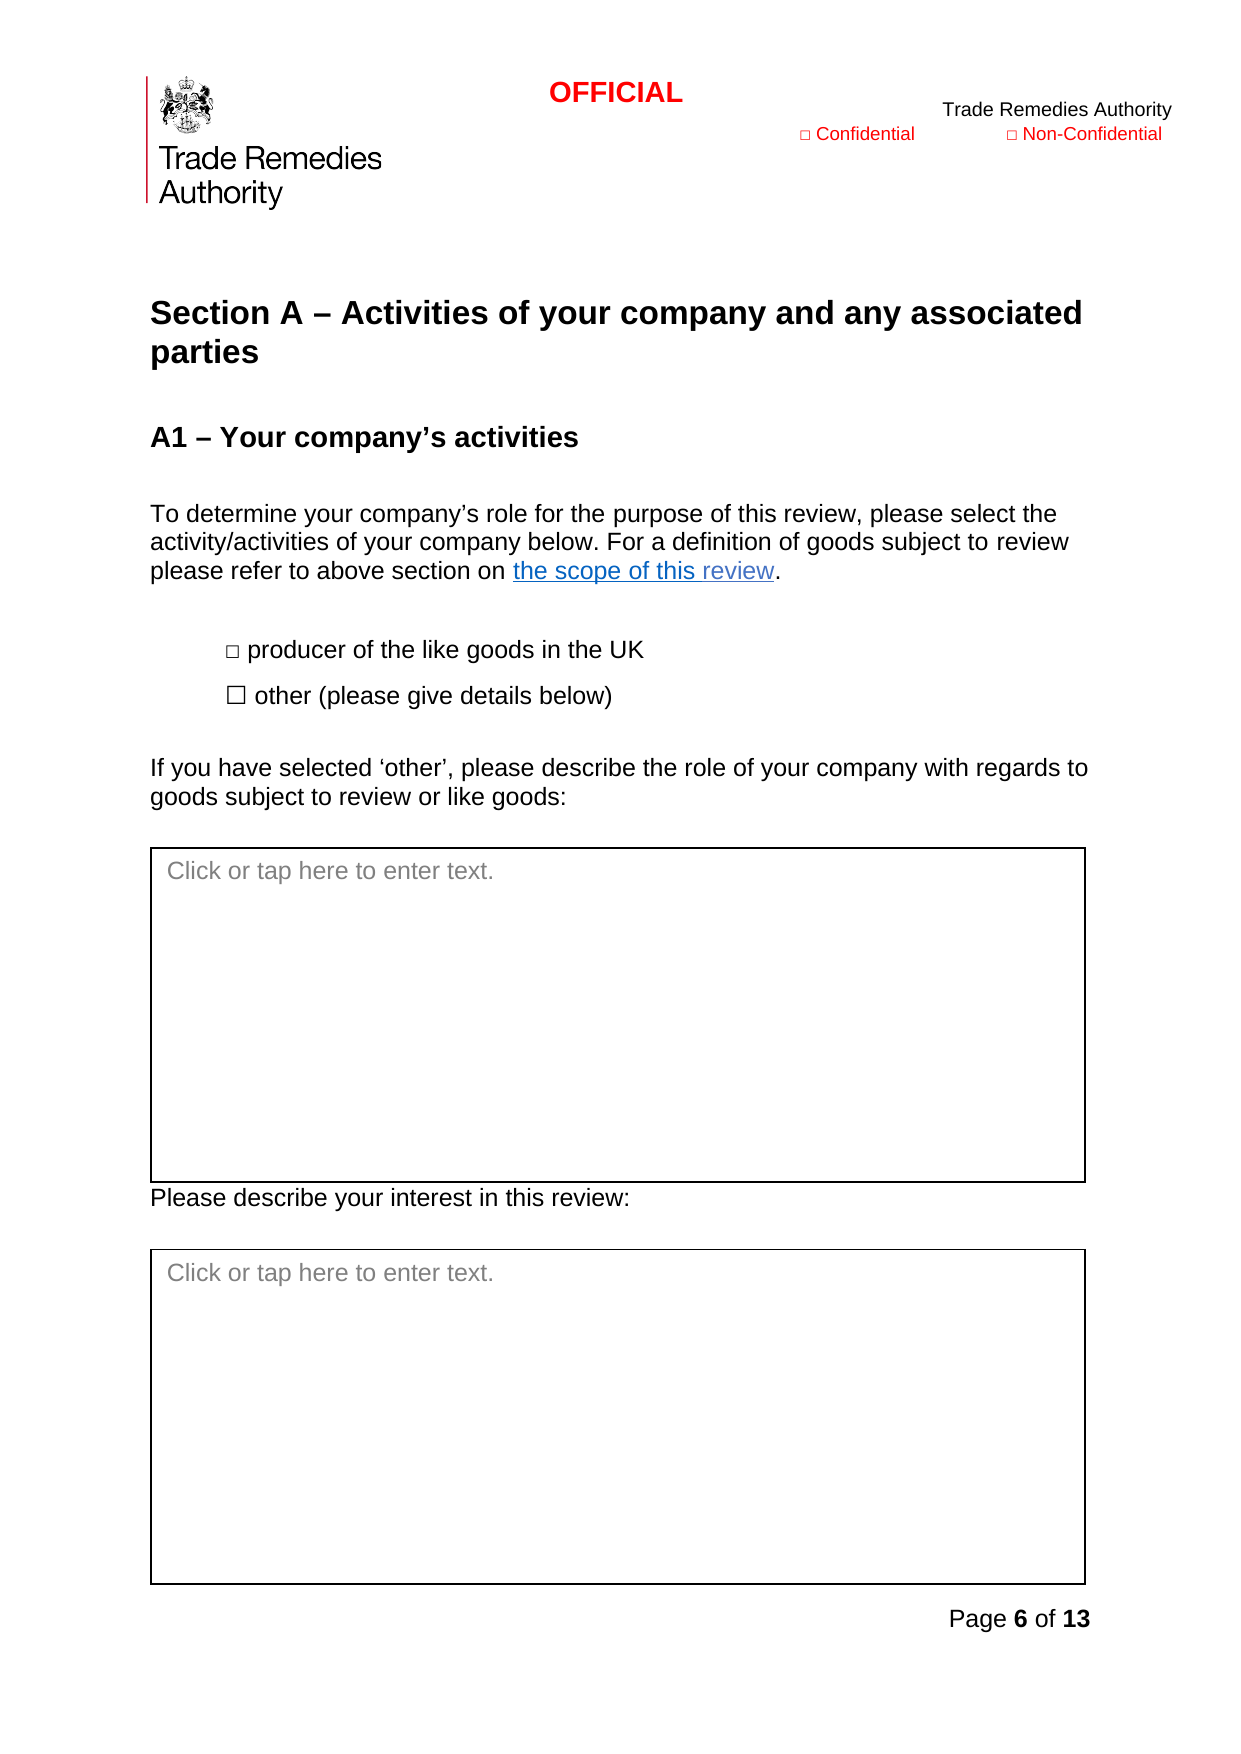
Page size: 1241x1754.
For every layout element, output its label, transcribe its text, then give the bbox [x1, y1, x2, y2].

text Please describe your interest in this review: [150, 895, 1090, 1212]
text ☐ producer of the like goods in the UK [225, 631, 1090, 666]
text If you have selected ‘other’, please describe the role of your company with regards to goods subject to review or like goods: [150, 753, 1090, 811]
text Click or tap here to enter text. [167, 1258, 1069, 1287]
text To determine your company’s role for the purpose of this review, please select the activity/activities of your company below. For a definition of goods subject to review please refer to above section on the scope of this review. [150, 499, 1090, 585]
text ☐ other (please give details below) [225, 678, 1090, 712]
subtitle Section A – Activities of your company and any associated parties [150, 293, 1090, 370]
subtitle A1 – Your company’s activities [150, 420, 1090, 453]
text Click or tap here to enter text. [167, 856, 1069, 885]
